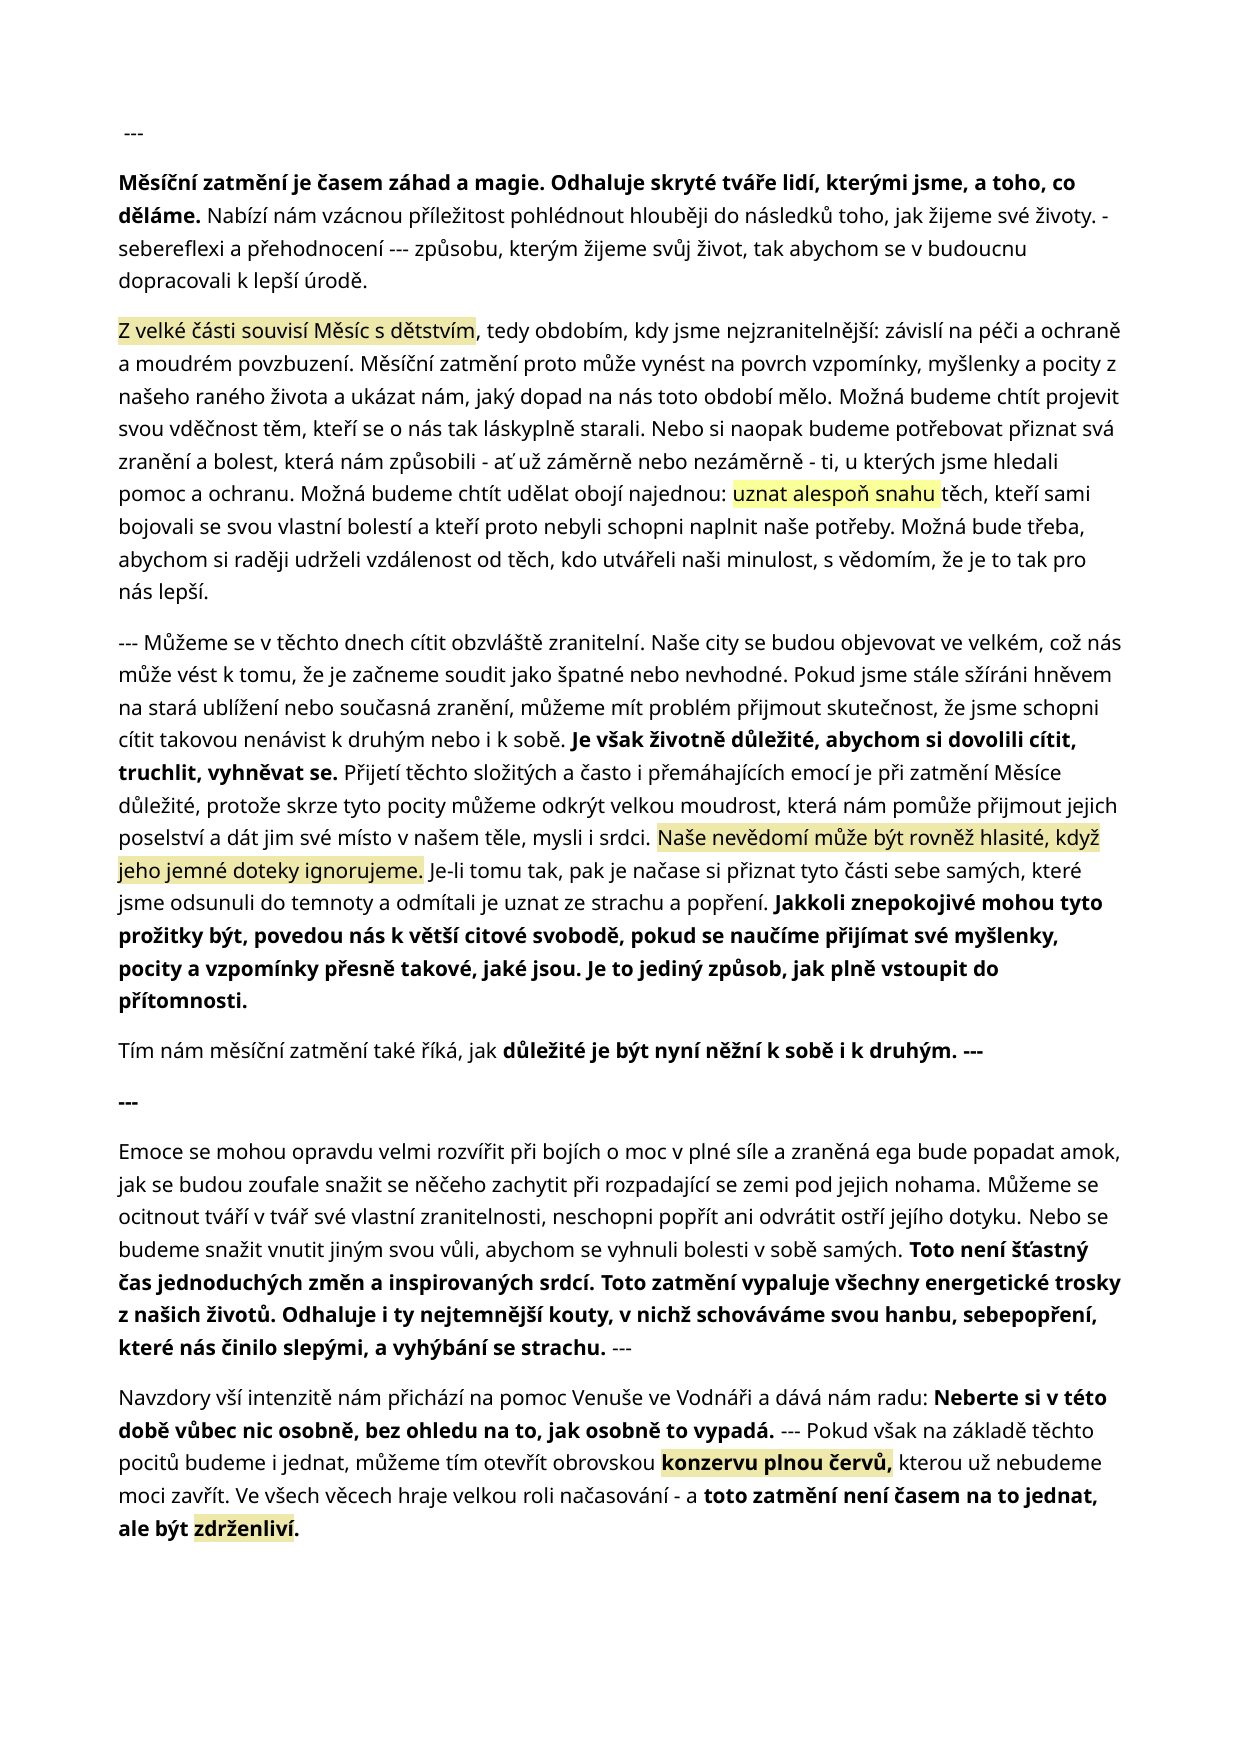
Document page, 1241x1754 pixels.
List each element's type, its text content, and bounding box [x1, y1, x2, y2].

text Tím nám měsíční zatmění také říká, jak důležité je být nyní něžní k sobě i k druhým. --- [118, 1037, 1122, 1065]
text --- [118, 118, 1122, 147]
text Emoce se mohou opravdu velmi rozvířit při bojích o moc v plné síle a zraněná ega bude popadat amok, jak se budou zoufale snažit se něčeho zachytit při rozpadající se zemi pod jejich nohama. Můžeme se ocitnout tváří v tvář své vlastní zranitelnosti, neschopni popřít ani odvrátit ostří jejího dotyku. Nebo se budeme snažit vnutit jiným svou vůli, abychom se vyhnuli bolesti v sobě samých. Toto není šťastný čas jednoduchých změn a inspirovaných srdcí. Toto zatmění vypaluje všechny energetické trosky z našich životů. Odhaluje i ty nejtemnější kouty, v nichž schováváme svou hanbu, sebepopření, které nás činilo slepými, a vyhýbání se strachu. --- [118, 1137, 1122, 1361]
text Měsíční zatmění je časem záhad a magie. Odhaluje skryté tváře lidí, kterými jsme, a toho, co děláme. Nabízí nám vzácnou příležitost pohlédnout hlouběji do následků toho, jak žijeme své životy. - sebereflexi a přehodnocení --- způsobu, kterým žijeme svůj život, tak abychom se v budoucnu dopracovali k lepší úrodě. [118, 168, 1122, 295]
text --- Můžeme se v těchto dnech cítit obzvláště zranitelní. Naše city se budou objevovat ve velkém, což nás může vést k tomu, že je začneme soudit jako špatné nebo nevhodné. Pokud jsme stále sžíráni hněvem na stará ublížení nebo současná zranění, můžeme mít problém přijmout skutečnost, že jsme schopni cítit takovou nenávist k druhým nebo i k sobě. Je však životně důležité, abychom si dovolili cítit, truchlit, vyhněvat se. Přijetí těchto složitých a často i přemáhajících emocí je při zatmění Měsíce důležité, protože skrze tyto pocity můžeme odkrýt velkou moudrost, která nám pomůže přijmout jejich poselství a dát jim své místo v našem těle, mysli i srdci. Naše nevědomí může být rovněž hlasité, když jeho jemné doteky ignorujeme. Je-li tomu tak, pak je načase si přiznat tyto části sebe samých, které jsme odsunuli do temnoty a odmítali je uznat ze strachu a popření. Jakkoli znepokojivé mohou tyto prožitky být, povedou nás k větší citové svobodě, pokud se naučíme přijímat své myšlenky, pocity a vzpomínky přesně takové, jaké jsou. Je to jediný způsob, jak plně vstoupit do přítomnosti. [118, 628, 1122, 1015]
text Navzdory vší intenzitě nám přichází na pomoc Venuše ve Vodnáři a dává nám radu: Neberte si v této době vůbec nic osobně, bez ohledu na to, jak osobně to vypadá. --- Pokud však na základě těchto pocitů budeme i jednat, můžeme tím otevřít obrovskou konzervu plnou červů, kterou už nebudeme moci zavřít. Ve všech věcech hraje velkou roli načasování - a toto zatmění není časem na to jednat, ale být zdrženliví. [118, 1383, 1122, 1542]
text Z velké části souvisí Měsíc s dětstvím, tedy obdobím, kdy jsme nejzranitelnější: závislí na péči a ochraně a moudrém povzbuzení. Měsíční zatmění proto může vynést na povrch vzpomínky, myšlenky a pocity z našeho raného života a ukázat nám, jaký dopad na nás toto období mělo. Možná budeme chtít projevit svou vděčnost těm, kteří se o nás tak láskyplně starali. Nebo si naopak budeme potřebovat přiznat svá zranění a bolest, která nám způsobili - ať už záměrně nebo nezáměrně - ti, u kterých jsme hledali pomoc a ochranu. Možná budeme chtít udělat obojí najednou: uznat alespoň snahu těch, kteří sami bojovali se svou vlastní bolestí a kteří proto nebyli schopni naplnit naše potřeby. Možná bude třeba, abychom si raději udrželi vzdálenost od těch, kdo utvářeli naši minulost, s vědomím, že je to tak pro nás lepší. [118, 317, 1122, 606]
text --- [118, 1087, 1122, 1115]
